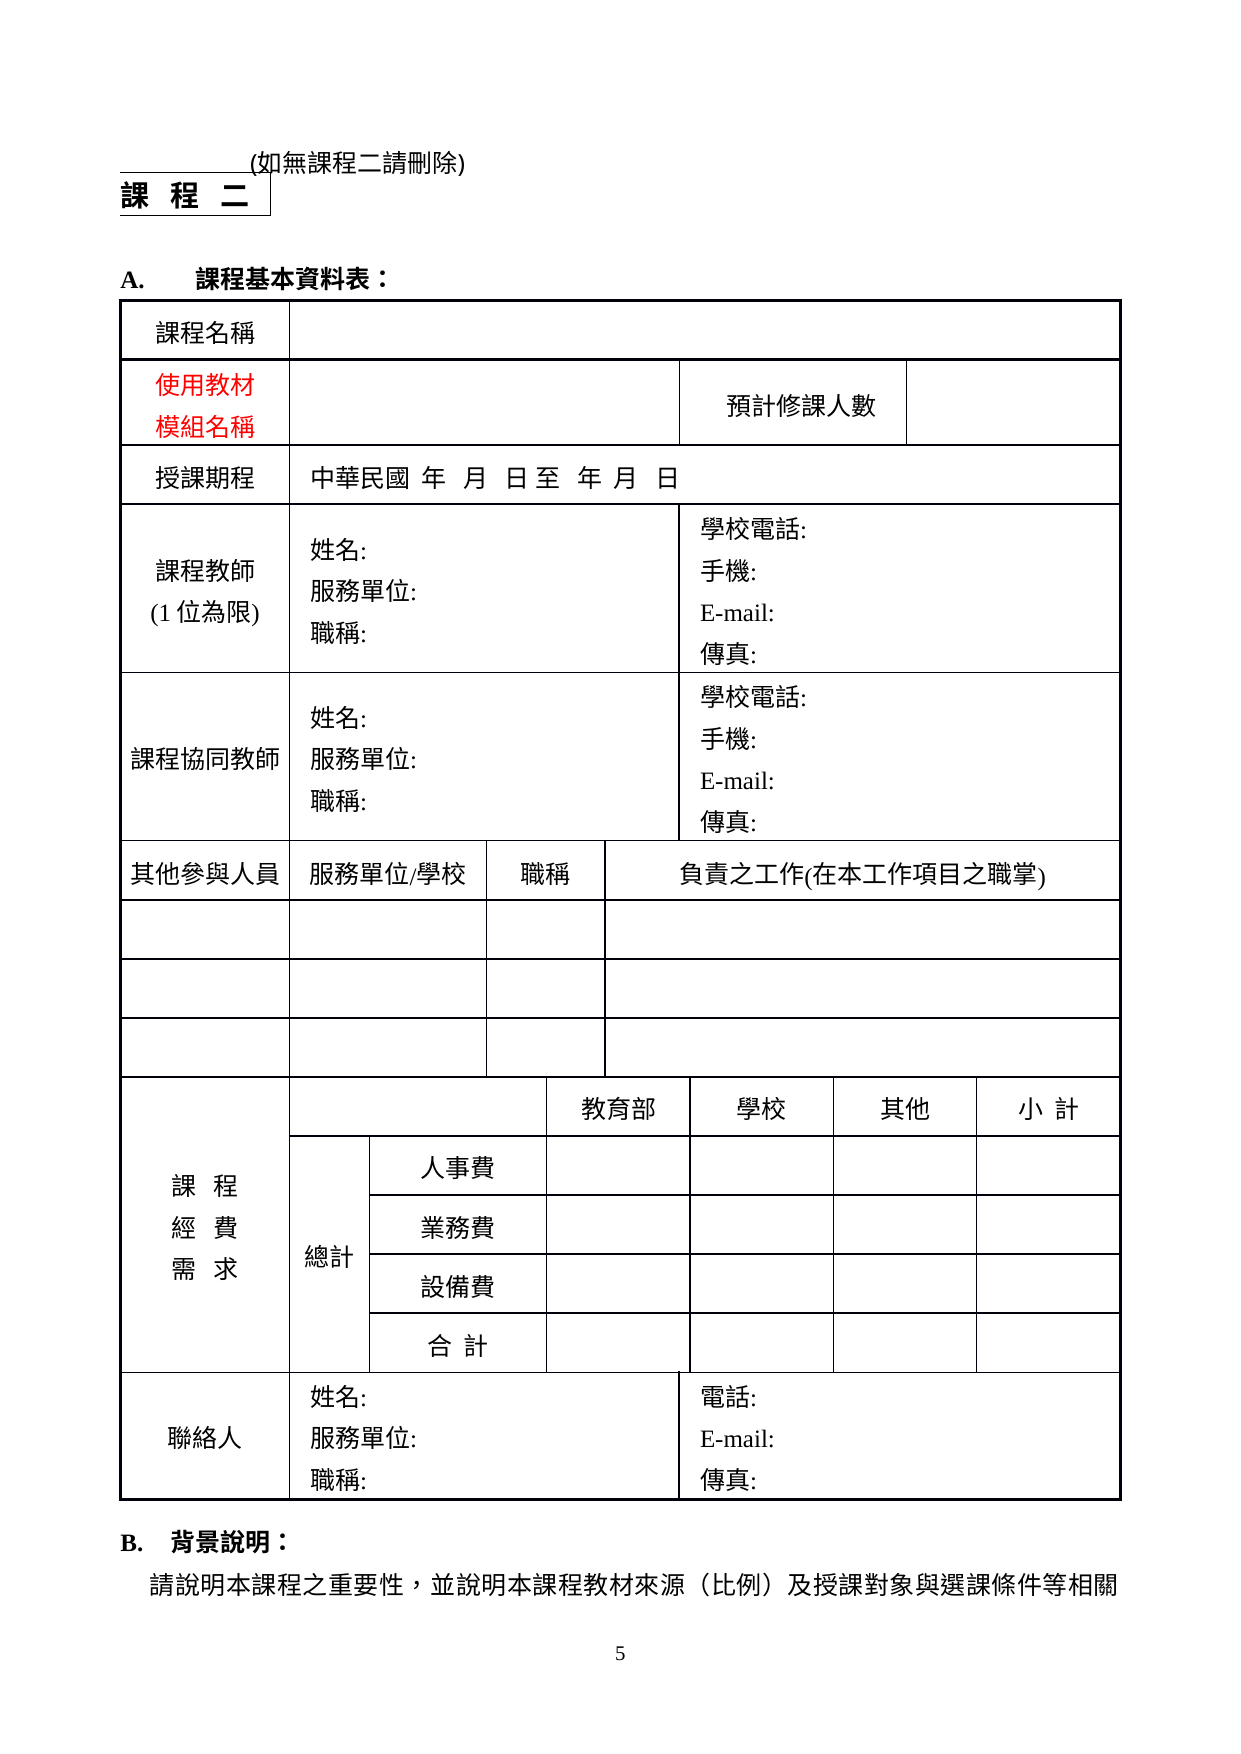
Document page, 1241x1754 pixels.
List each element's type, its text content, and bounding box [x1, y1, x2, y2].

table_cell 學校電話: 手機: E-mail: 傳真: [680, 673, 1119, 840]
table_cell [487, 901, 604, 958]
table_cell [691, 1314, 833, 1371]
table_cell 姓名: 服務單位: 職稱: [290, 673, 678, 840]
table_cell 負責之工作(在本工作項目之職掌) [606, 841, 1119, 899]
table_cell [606, 1019, 1119, 1076]
subtitle 課程二 [120, 133, 1120, 216]
table_cell [691, 1196, 833, 1253]
table_cell 預計修課人數 [680, 361, 906, 444]
table_cell [606, 960, 1119, 1017]
text 請說明本課程之重要性，並說明本課程教材來源（比例）及授課對象與選課條件等相關 [149, 1561, 1120, 1603]
table_cell [977, 1255, 1119, 1312]
table_cell 學校 [691, 1078, 833, 1135]
table_cell [977, 1137, 1119, 1194]
table_cell [834, 1137, 976, 1194]
table_cell 中華民國 年 月 日 至 年 月 日 [290, 446, 1119, 503]
table_header [290, 302, 1119, 358]
table_cell [977, 1314, 1119, 1371]
table_cell 授課期程 [122, 446, 289, 503]
table_cell 職稱 [487, 841, 604, 899]
table_cell [691, 1255, 833, 1312]
table_cell [487, 960, 604, 1017]
table_cell 課 程 經 費 需 求 [122, 1078, 289, 1371]
table_cell 小 計 [977, 1078, 1119, 1135]
table_cell 人事費 [370, 1137, 546, 1194]
table_cell [122, 1019, 289, 1076]
table_cell 姓名: 服務單位: 職稱: [290, 505, 678, 672]
table_cell 服務單位/學校 [290, 841, 486, 899]
table_cell 課程協同教師 [122, 673, 289, 840]
table_cell 設備費 [370, 1255, 546, 1312]
table_cell 其他 [834, 1078, 976, 1135]
table_cell [834, 1314, 976, 1371]
table_cell [290, 901, 486, 958]
table_cell 課程教師 (1位為限) [122, 505, 289, 672]
table_cell [487, 1019, 604, 1076]
table_cell [547, 1255, 689, 1312]
table_cell [290, 1078, 546, 1135]
table_cell [290, 361, 679, 444]
text (如無課程二請刪除) [250, 143, 509, 180]
subtitle 背景說明： [120, 1520, 1120, 1561]
table_cell [547, 1314, 689, 1371]
table_cell [977, 1196, 1119, 1253]
table_cell 業務費 [370, 1196, 546, 1253]
table_cell [290, 1019, 486, 1076]
table_cell [122, 960, 289, 1017]
table_cell [547, 1137, 689, 1194]
table_cell 合 計 [370, 1314, 546, 1371]
table_cell 使用教材 模組名稱 [122, 361, 289, 444]
table_cell [290, 960, 486, 1017]
table_cell 其他參與人員 [122, 841, 289, 899]
table_cell 姓名: 服務單位: 職稱: [290, 1373, 678, 1498]
table_cell 教育部 [547, 1078, 689, 1135]
table_cell 總計 [290, 1137, 369, 1371]
table_cell [691, 1137, 833, 1194]
subtitle 課程基本資料表： [120, 257, 1120, 299]
table_cell [834, 1196, 976, 1253]
table_header 課程名稱 [122, 302, 289, 358]
table_cell 聯絡人 [122, 1373, 289, 1498]
table_cell [907, 361, 1119, 444]
table_cell [122, 901, 289, 958]
table_cell [834, 1255, 976, 1312]
table_cell [547, 1196, 689, 1253]
table_cell [606, 901, 1119, 958]
table_cell 學校電話: 手機: E-mail: 傳真: [680, 505, 1119, 672]
table_cell 電話: E-mail: 傳真: [680, 1373, 1119, 1498]
